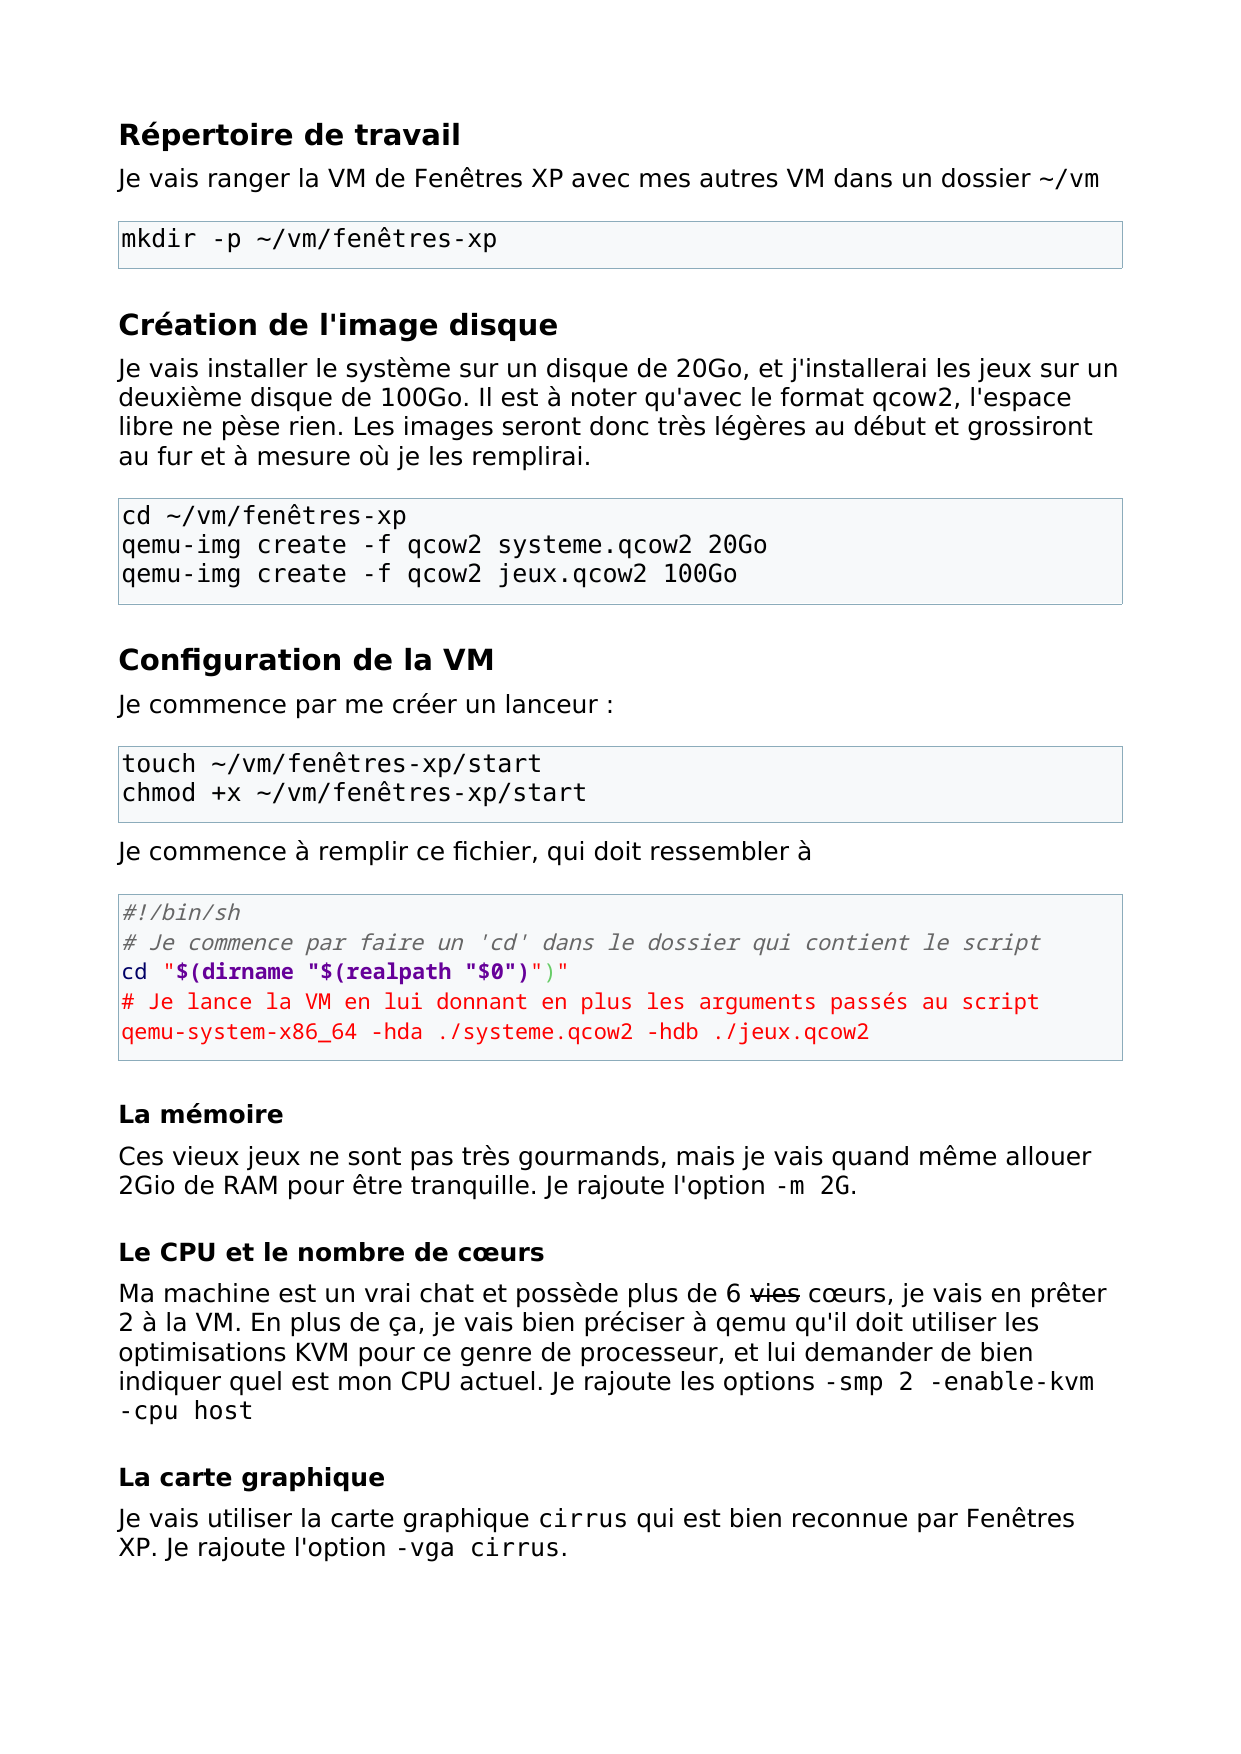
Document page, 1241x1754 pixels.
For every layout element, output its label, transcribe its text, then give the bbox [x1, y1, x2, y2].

text Je commence par me créer un lanceur : [118, 690, 1122, 719]
subtitle La mémoire [118, 1100, 1122, 1129]
table_header #!/bin/sh # Je commence par faire un 'cd' dans le dossier qui contient le script cd "$(dirname "$(realpath "$0")")" # Je lance la VM en lui donnant en plus les arguments passés au script qemu-system-x86_64 -hda ./systeme.qcow2 -hdb ./jeux.qcow2 [119, 895, 1122, 1060]
text Je vais installer le système sur un disque de 20Go, et j'installerai les jeux sur un deuxième disque de 100Go. Il est à noter qu'avec le format qcow2, l'espace libre ne pèse rien. Les images seront donc très légères au début et grossiront au fur et à mesure où je les remplirai. [118, 354, 1122, 471]
table_header mkdir -p ~/vm/fenêtres-xp [119, 222, 1122, 268]
text Je commence à remplir ce fichier, qui doit ressembler à [118, 837, 1122, 866]
subtitle Répertoire de travail [118, 118, 1122, 152]
text Je vais utiliser la carte graphique cirrus qui est bien reconnue par Fenêtres XP. Je rajoute l'option -vga cirrus. [118, 1504, 1122, 1563]
text Ma machine est un vrai chat et possède plus de 6 vies cœurs, je vais en prêter 2 à la VM. En plus de ça, je vais bien préciser à qemu qu'il doit utiliser les optimisations KVM pour ce genre de processeur, et lui demander de bien indiquer quel est mon CPU actuel. Je rajoute les options -smp 2 -enable-kvm -cpu host [118, 1279, 1122, 1425]
table_header touch ~/vm/fenêtres-xp/start chmod +x ~/vm/fenêtres-xp/start [119, 747, 1122, 822]
subtitle Le CPU et le nombre de cœurs [118, 1238, 1122, 1267]
text Je vais ranger la VM de Fenêtres XP avec mes autres VM dans un dossier ~/vm [118, 164, 1122, 194]
text Ces vieux jeux ne sont pas très gourmands, mais je vais quand même allouer 2Gio de RAM pour être tranquille. Je rajoute l'option -m 2G. [118, 1142, 1122, 1200]
subtitle Création de l'image disque [118, 308, 1122, 342]
table_header cd ~/vm/fenêtres-xp qemu-img create -f qcow2 systeme.qcow2 20Go qemu-img create -f qcow2 jeux.qcow2 100Go [119, 499, 1122, 603]
subtitle La carte graphique [118, 1463, 1122, 1492]
subtitle Configuration de la VM [118, 643, 1122, 677]
